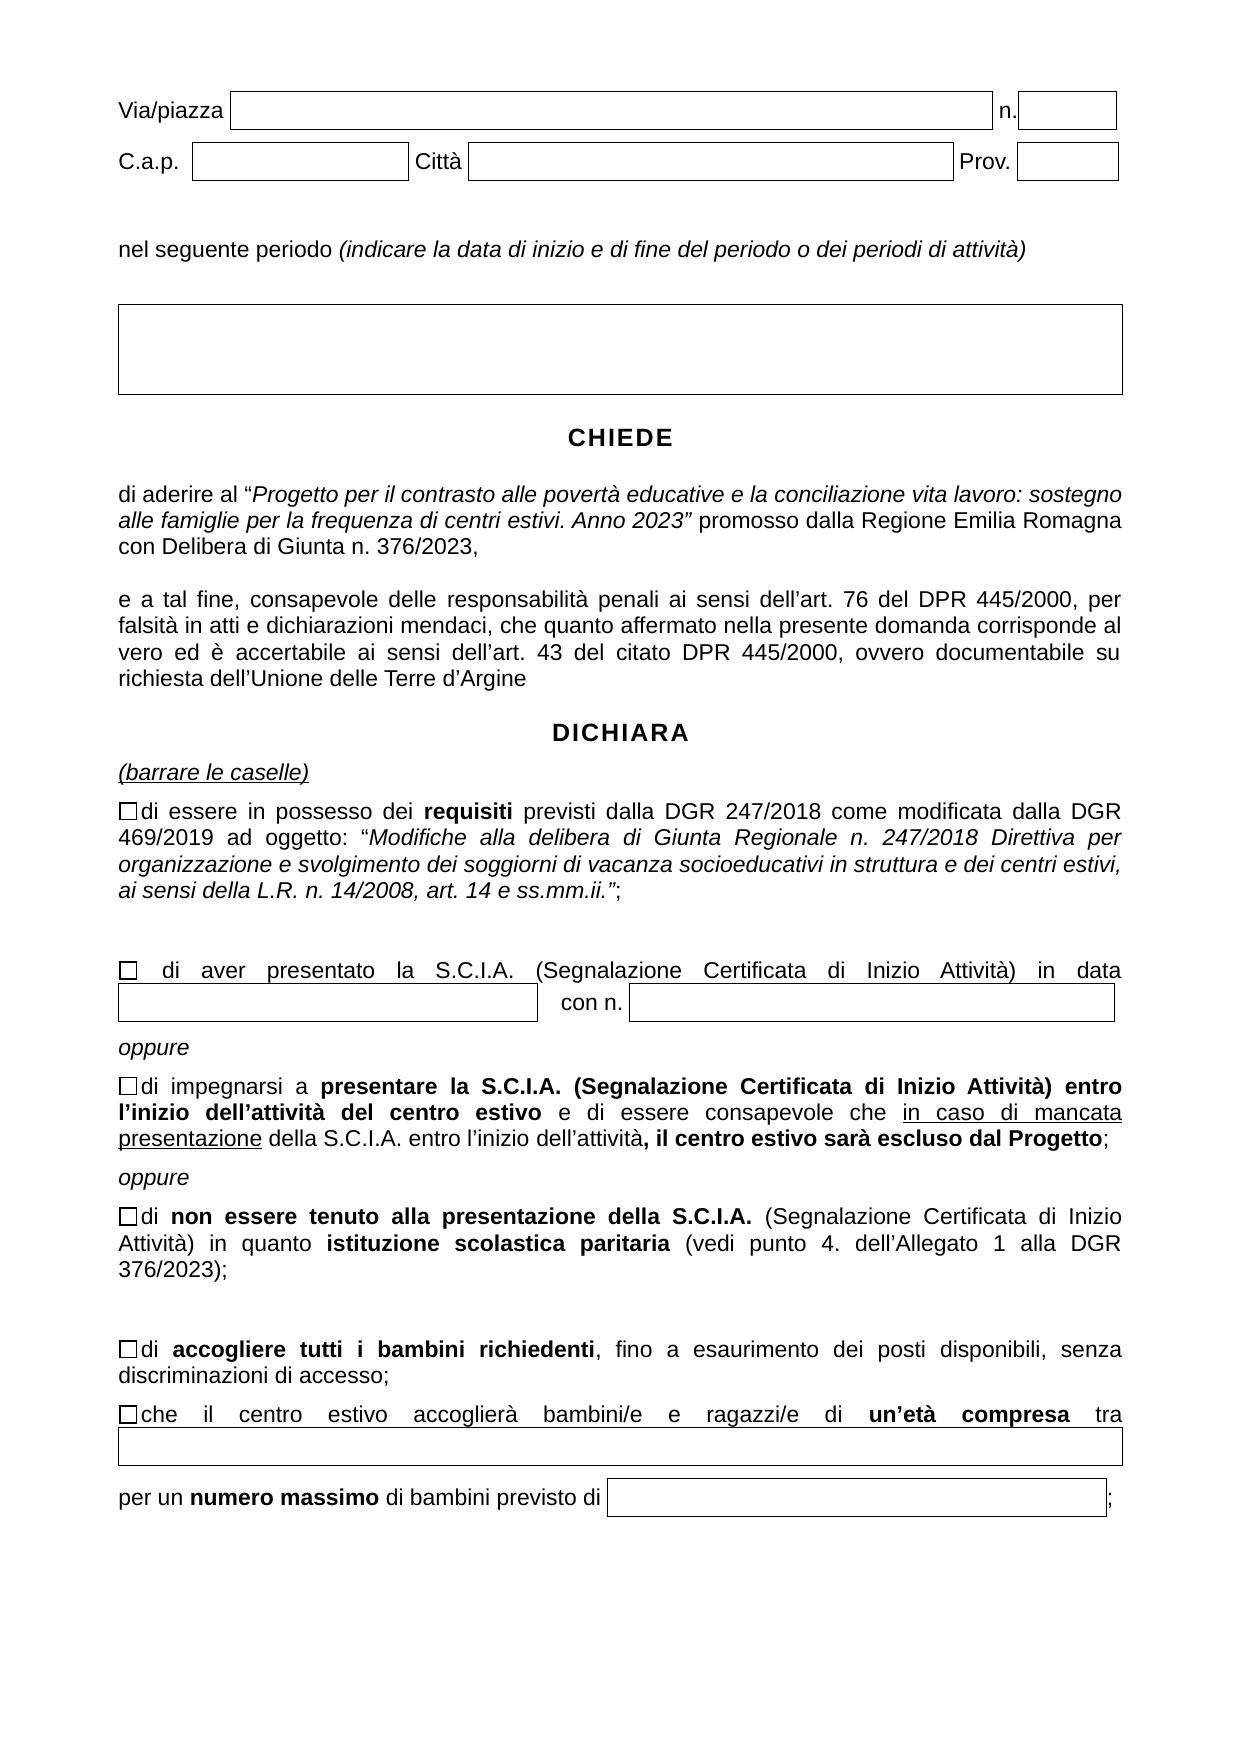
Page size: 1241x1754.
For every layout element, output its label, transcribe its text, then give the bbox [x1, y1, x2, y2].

text CHIEDE [118, 423, 1122, 452]
text di accogliere tutti i bambini richiedenti, fino a esaurimento dei posti disponibili, senza discriminazioni di accesso; [118, 1336, 1122, 1389]
text di aderire al “Progetto per il contrasto alle povertà educative e la conciliazione vita lavoro: sostegno alle famiglie per la frequenza di centri estivi. Anno 2023” promosso dalla Regione Emilia Romagna con Delibera di Giunta n. 376/2023, [118, 481, 1122, 560]
text (barrare le caselle) [118, 759, 1122, 785]
text oppure [118, 1034, 1122, 1060]
text DICHIARA [118, 718, 1122, 747]
text di aver presentato la S.C.I.A. (Segnalazione Certificata di Inizio Attività) in data con n. [118, 957, 1122, 1021]
text di essere in possesso dei requisiti previsti dalla DGR 247/2018 come modificata dalla DGR 469/2019 ad oggetto: “Modifiche alla delibera di Giunta Regionale n. 247/2018 Direttiva per organizzazione e svolgimento dei soggiorni di vacanza socioeducativi in struttura e dei centri estivi, ai sensi della L.R. n. 14/2008, art. 14 e ss.mm.ii.”; [118, 798, 1122, 903]
text e a tal fine, consapevole delle responsabilità penali ai sensi dell’art. 76 del DPR 445/2000, per falsità in atti e dichiarazioni mendaci, che quanto affermato nella presente domanda corrisponde al vero ed è accertabile ai sensi dell’art. 43 del citato DPR 445/2000, ovvero documentabile su richiesta dell’Unione delle Terre d’Argine [118, 586, 1122, 691]
text oppure [118, 1164, 1122, 1191]
text che il centro estivo accoglierà bambini/e e ragazzi/e di un’età compresa tra [118, 1401, 1122, 1427]
text C.a.p. [118, 142, 192, 180]
text per un numero massimo di bambini previsto di [118, 1478, 607, 1516]
text Prov. [954, 142, 1017, 180]
text ; [1107, 1478, 1122, 1516]
text di impegnarsi a presentare la S.C.I.A. (Segnalazione Certificata di Inizio Attività) entro l’inizio dell’attività del centro estivo e di essere consapevole che in caso di mancata presentazione della S.C.I.A. entro l’inizio dell’attività, il centro estivo sarà escluso dal Progetto; [118, 1073, 1122, 1152]
text Via/piazza [118, 91, 230, 129]
text Città [409, 142, 468, 180]
text n. [993, 91, 1018, 129]
text nel seguente periodo (indicare la data di inizio e di fine del periodo o dei periodi di attività) [118, 236, 1122, 263]
text di non essere tenuto alla presentazione della S.C.I.A. (Segnalazione Certificata di Inizio Attività) in quanto istituzione scolastica paritaria (vedi punto 4. dell’Allegato 1 alla DGR 376/2023); [118, 1203, 1122, 1282]
